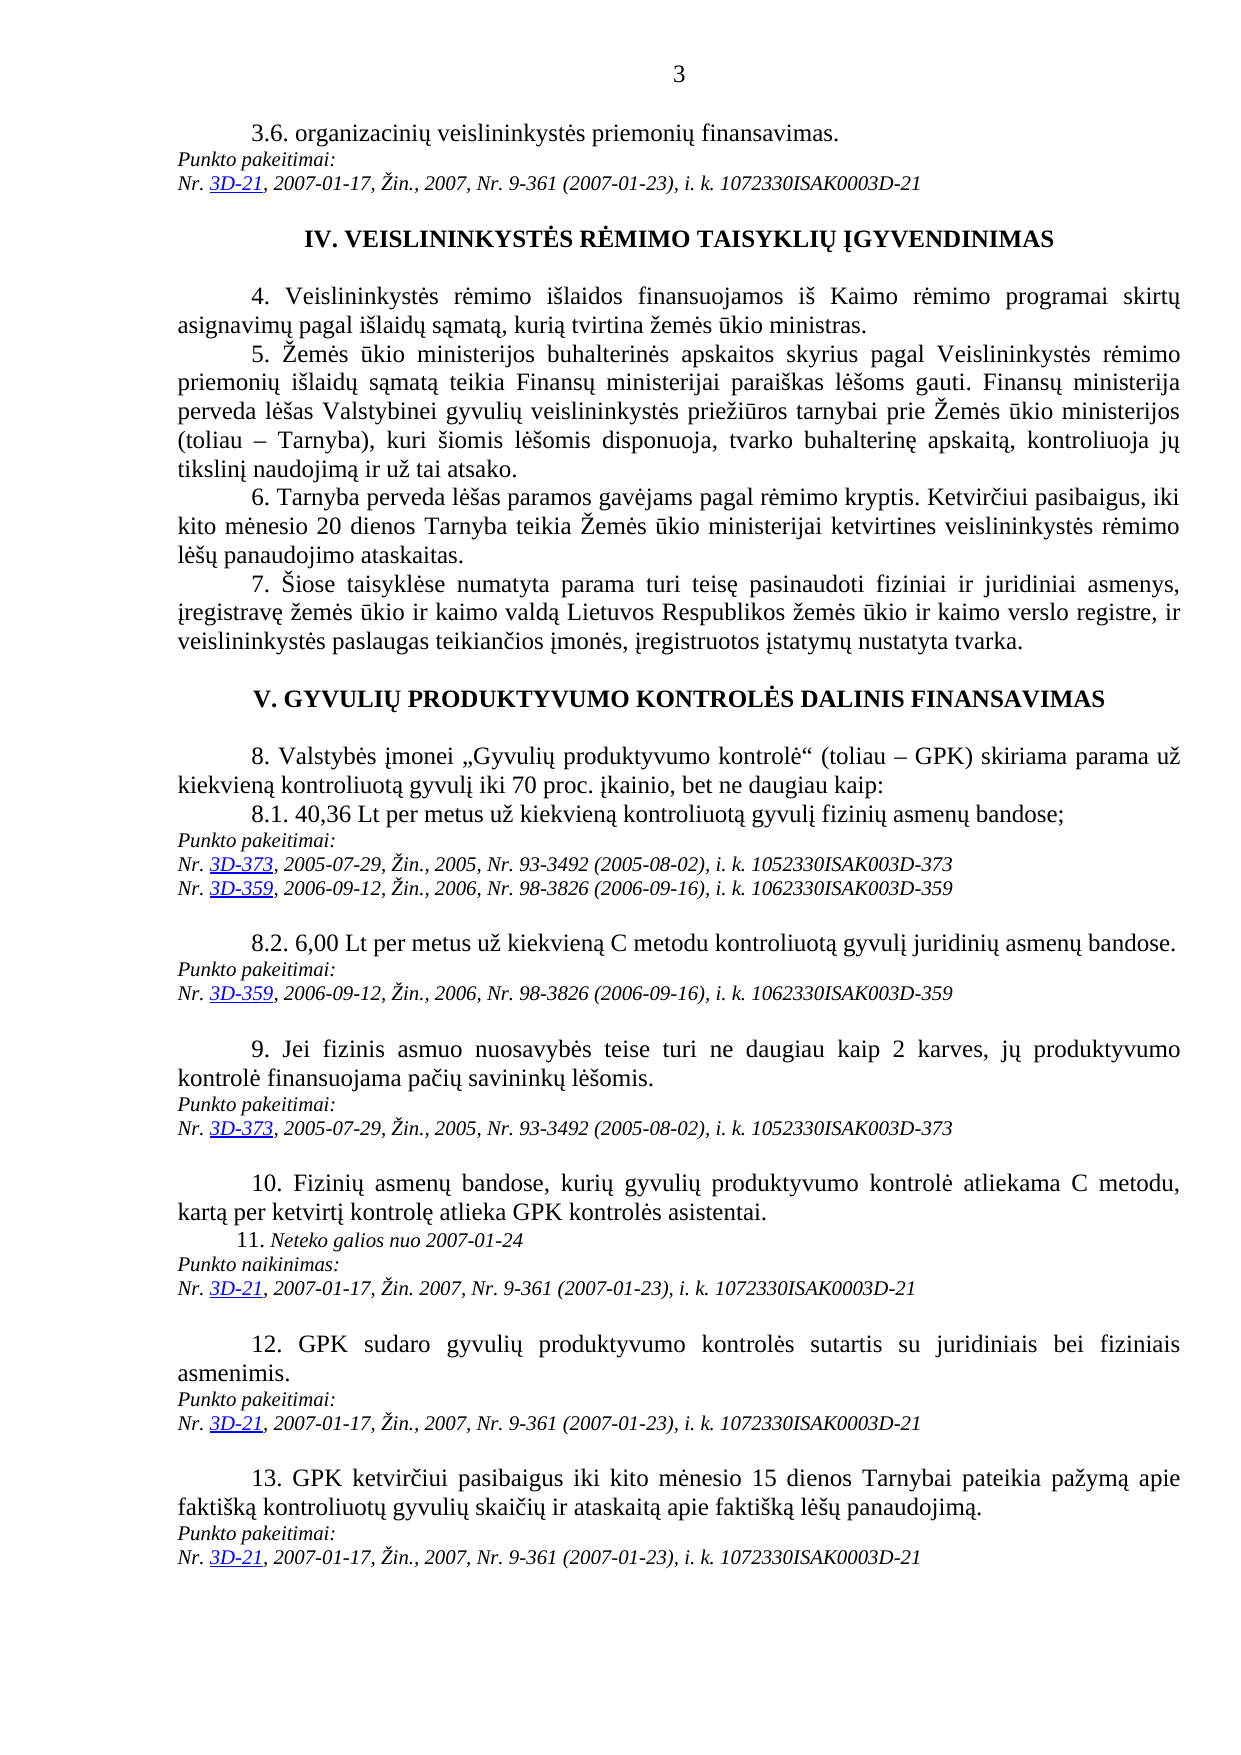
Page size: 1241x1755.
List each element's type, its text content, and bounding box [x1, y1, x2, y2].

text Nr. 3D-359, 2006-09-12, Žin., 2006, Nr. 98-3826 (2006-09-16), i. k. 1062330ISAK003D-359 [177, 981, 1181, 1005]
text 9. Jei fizinis asmuo nuosavybės teise turi ne daugiau kaip 2 karves, jų produktyvumo kontrolė finansuojama pačių savininkų lėšomis. [177, 1034, 1181, 1092]
text 5. Žemės ūkio ministerijos buhalterinės apskaitos skyrius pagal Veislininkystės rėmimo priemonių išlaidų sąmatą teikia Finansų ministerijai paraiškas lėšoms gauti. Finansų ministerija perveda lėšas Valstybinei gyvulių veislininkystės priežiūros tarnybai prie Žemės ūkio ministerijos (toliau – Tarnyba), kuri šiomis lėšomis disponuoja, tvarko buhalterinę apskaitą, kontroliuoja jų tikslinį naudojimą ir už tai atsako. [177, 339, 1181, 482]
text IV. VEISLININKYSTĖS RĖMIMO TAISYKLIŲ ĮGYVENDINIMAS [177, 224, 1181, 252]
text Punkto pakeitimai: [177, 147, 1181, 171]
text Nr. 3D-21, 2007-01-17, Žin. 2007, Nr. 9-361 (2007-01-23), i. k. 1072330ISAK0003D-21 [177, 1276, 1181, 1300]
text 10. Fizinių asmenų bandose, kurių gyvulių produktyvumo kontrolė atliekama C metodu, kartą per ketvirtį kontrolę atlieka GPK kontrolės asistentai. [177, 1168, 1181, 1226]
text Nr. 3D-21, 2007-01-17, Žin., 2007, Nr. 9-361 (2007-01-23), i. k. 1072330ISAK0003D-21 [177, 171, 1181, 195]
text Punkto pakeitimai: [177, 1521, 1181, 1545]
text 7. Šiose taisyklėse numatyta parama turi teisę pasinaudoti fiziniai ir juridiniai asmenys, įregistravę žemės ūkio ir kaimo valdą Lietuvos Respublikos žemės ūkio ir kaimo verslo registre, ir veislininkystės paslaugas teikiančios įmonės, įregistruotos įstatymų nustatyta tvarka. [177, 569, 1181, 655]
text Punkto pakeitimai: [177, 1092, 1181, 1116]
text Nr. 3D-373, 2005-07-29, Žin., 2005, Nr. 93-3492 (2005-08-02), i. k. 1052330ISAK003D-373 [177, 852, 1181, 876]
text Punkto pakeitimai: [177, 957, 1181, 981]
text 4. Veislininkystės rėmimo išlaidos finansuojamos iš Kaimo rėmimo programai skirtų asignavimų pagal išlaidų sąmatą, kurią tvirtina žemės ūkio ministras. [177, 281, 1181, 339]
text Punkto pakeitimai: [177, 1387, 1181, 1411]
text 8. Valstybės įmonei „Gyvulių produktyvumo kontrolė“ (toliau – GPK) skiriama parama už kiekvieną kontroliuotą gyvulį iki 70 proc. įkainio, bet ne daugiau kaip: [177, 741, 1181, 799]
text Punkto pakeitimai: [177, 827, 1181, 852]
text 6. Tarnyba perveda lėšas paramos gavėjams pagal rėmimo kryptis. Ketvirčiui pasibaigus, iki kito mėnesio 20 dienos Tarnyba teikia Žemės ūkio ministerijai ketvirtines veislininkystės rėmimo lėšų panaudojimo ataskaitas. [177, 482, 1181, 569]
text 3.6. organizacinių veislininkystės priemonių finansavimas. [177, 118, 1181, 147]
text 8.2. 6,00 Lt per metus už kiekvieną C metodu kontroliuotą gyvulį juridinių asmenų bandose. [177, 928, 1181, 957]
text 12. GPK sudaro gyvulių produktyvumo kontrolės sutartis su juridiniais bei fiziniais asmenimis. [177, 1329, 1181, 1387]
text 13. GPK ketvirčiui pasibaigus iki kito mėnesio 15 dienos Tarnybai pateikia pažymą apie faktišką kontroliuotų gyvulių skaičių ir ataskaitą apie faktišką lėšų panaudojimą. [177, 1463, 1181, 1521]
text Nr. 3D-21, 2007-01-17, Žin., 2007, Nr. 9-361 (2007-01-23), i. k. 1072330ISAK0003D-21 [177, 1411, 1181, 1435]
text Nr. 3D-21, 2007-01-17, Žin., 2007, Nr. 9-361 (2007-01-23), i. k. 1072330ISAK0003D-21 [177, 1545, 1181, 1569]
text Nr. 3D-373, 2005-07-29, Žin., 2005, Nr. 93-3492 (2005-08-02), i. k. 1052330ISAK003D-373 [177, 1116, 1181, 1140]
text 11. Neteko galios nuo 2007-01-24 [177, 1226, 1181, 1252]
text 8.1. 40,36 Lt per metus už kiekvieną kontroliuotą gyvulį fizinių asmenų bandose; [177, 799, 1181, 827]
text Punkto naikinimas: [177, 1252, 1181, 1276]
text Nr. 3D-359, 2006-09-12, Žin., 2006, Nr. 98-3826 (2006-09-16), i. k. 1062330ISAK003D-359 [177, 876, 1181, 900]
text V. GYVULIŲ PRODUKTYVUMO KONTROLĖS DALINIS FINANSAVIMAS [177, 684, 1181, 712]
